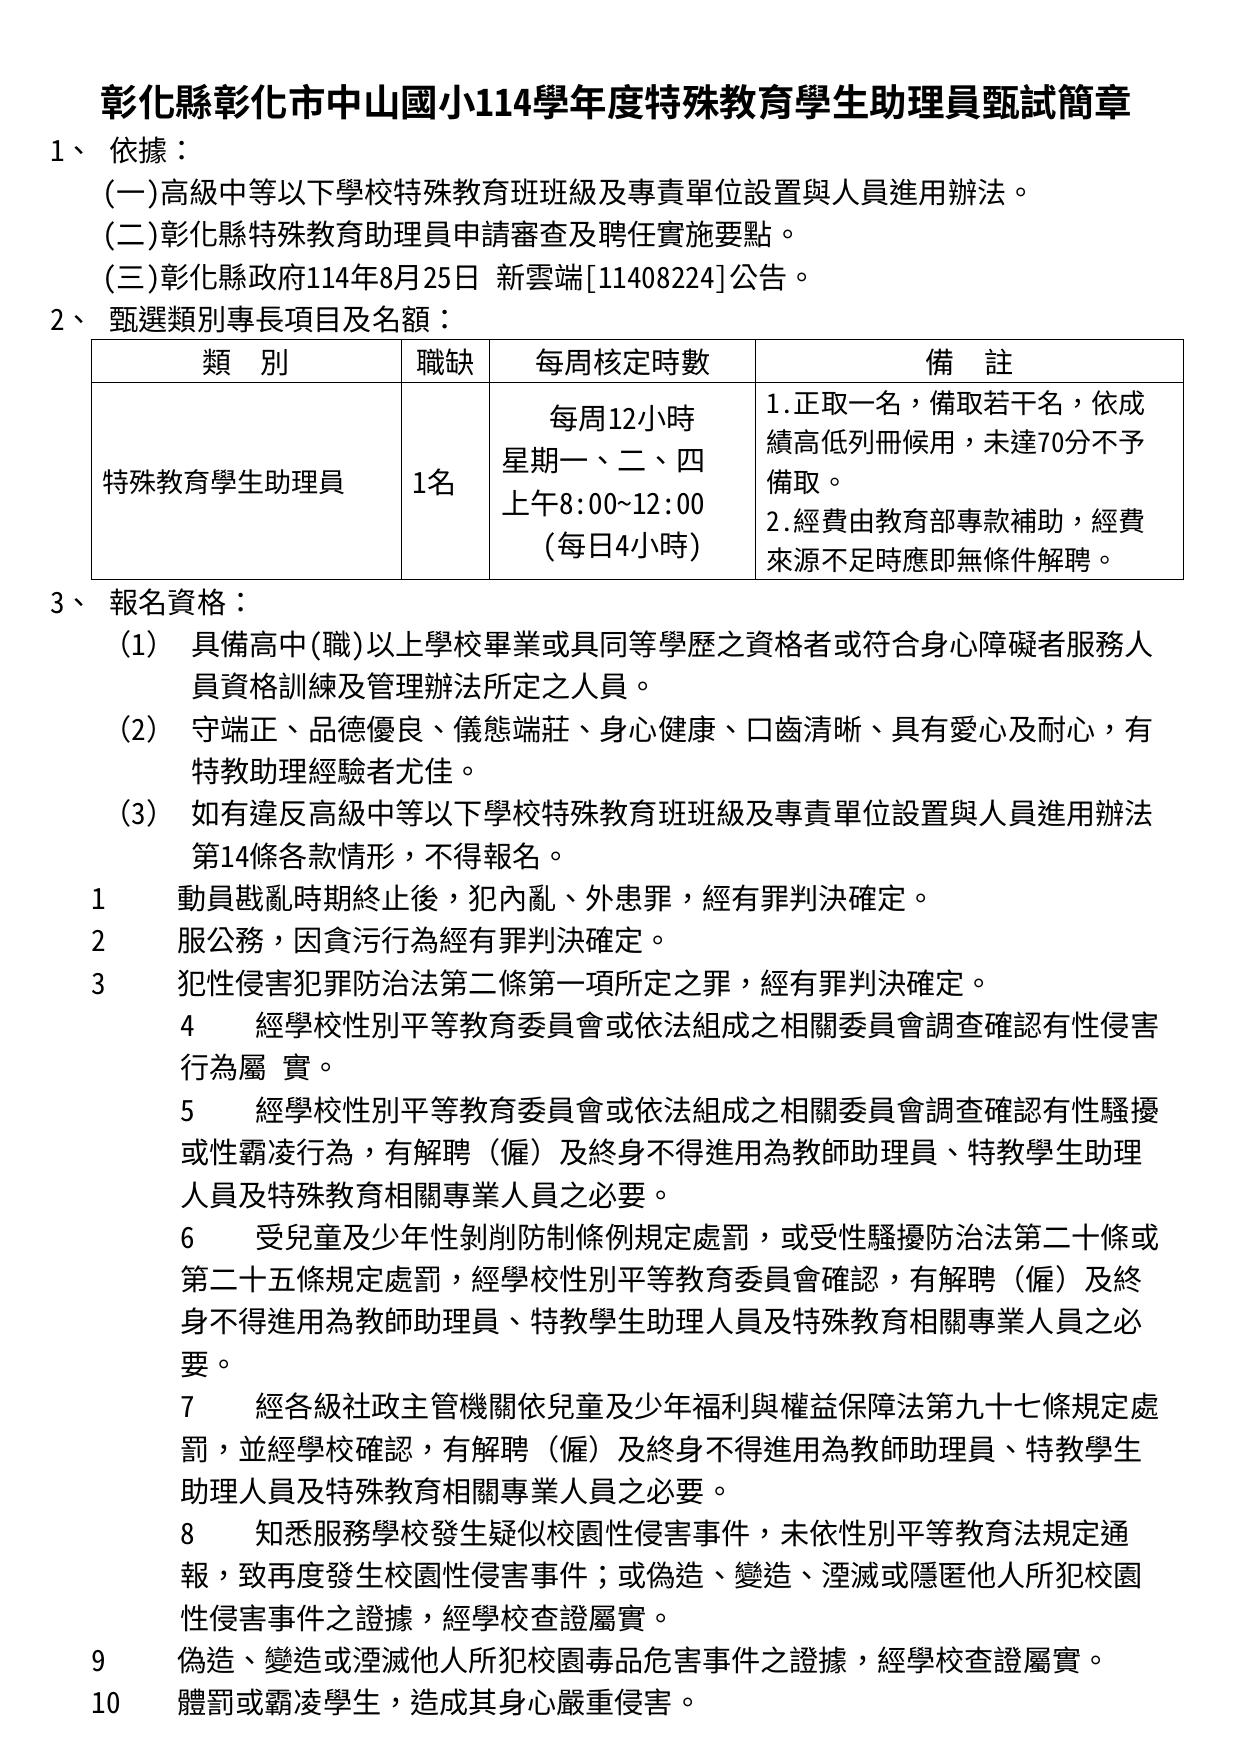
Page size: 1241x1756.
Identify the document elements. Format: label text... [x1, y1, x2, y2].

list 報名資格： [50, 579, 1182, 621]
table_header 每周核定時數 [490, 340, 755, 382]
table_cell 特殊教育學生助理員 [92, 383, 401, 578]
table_cell 每周12小時 星期一、二、四 上午8:00~12:00 (每日4小時) [490, 383, 755, 578]
table_cell 1.正取一名，備取若干名，依成績高低列冊候用，未達70分不予備取。 2.經費由教育部專款補助，經費來源不足時應即無條件解聘。 [756, 383, 1183, 578]
table_header 職缺 [402, 340, 489, 382]
table_header 類 別 [92, 340, 401, 382]
table_header 備 註 [756, 340, 1183, 382]
table_header (一)高級中等以下學校特殊教育班班級及專責單位設置與人員進用辦法。 (二)彰化縣特殊教育助理員申請審查及聘任實施要點。 (三)彰化縣政府114年8月25日 新雲端[11408224]公告。 [91, 170, 1182, 296]
list 依據： [50, 127, 1182, 169]
table_header 具備高中(職)以上學校畢業或具同等學歷之資格者或符合身心障礙者服務人員資格訓練及管理辦法所定之人員。 守端正、品德優良、儀態端莊、身心健康、口齒清晰、具有愛心及耐心，有特教助理經驗者尤佳。 如有違反高級中等以下學校特殊教育班班級及專責單位設置與人員進用辦法第14條各款情形，不得報名。 動員戡亂時期終止後，犯內亂、外患罪，經有罪判決確定。 服公務，因貪污行為經有罪判決確定。 犯性侵害犯罪防治法第二條第一項所定之罪，經有罪判決確定。 經學校性別平等教育委員會或依法組成之相關委員會調查確認有性侵害行為屬 實。 經學校性別平等教育委員會或依法組成之相關委員會調查確認有性騷擾或性霸凌行為，有解聘（僱）及終身不得進用為教師助理員、特教學生助理人員及特殊教育相關專業人員之必要。 受兒童及少年性剝削防制條例規定處罰，或受性騷擾防治法第二十條或第二十五條規定處罰，經學校性別平等教育委員會確認，有解聘（僱）及終身不得進用為教師助理員、特教學生助理人員及特殊教育相關專業人員之必要。 經各級社政主管機關依兒童及少年福利與權益保障法第九十七條規定處罰，並經學校確認，有解聘（僱）及終身不得進用為教師助理員、特教學生助理人員及特殊教育相關專業人員之必要。 知悉服務學校發生疑似校園性侵害事件，未依性別平等教育法規定通報，致再度發生校園性侵害事件；或偽造、變造、湮滅或隱匿他人所犯校園性侵害事件之證據，經學校查證屬實。 偽造、變造或湮滅他人所犯校園毒品危害事件之證據，經學校查證屬實。 體罰或霸凌學生，造成其身心嚴重侵害。 行為違反相關法規，經學校查證屬實，有解聘（僱）及終身不得進用為教師助理員、特教學生助理人員及特殊教育相關專業人員之必要。 [91, 621, 1182, 1722]
table_cell 1名 [402, 383, 489, 578]
list 甄選類別專長項目及名額： [50, 297, 1182, 339]
text 彰化縣彰化市中山國小114學年度特殊教育學生助理員甄試簡章 [50, 73, 1182, 127]
